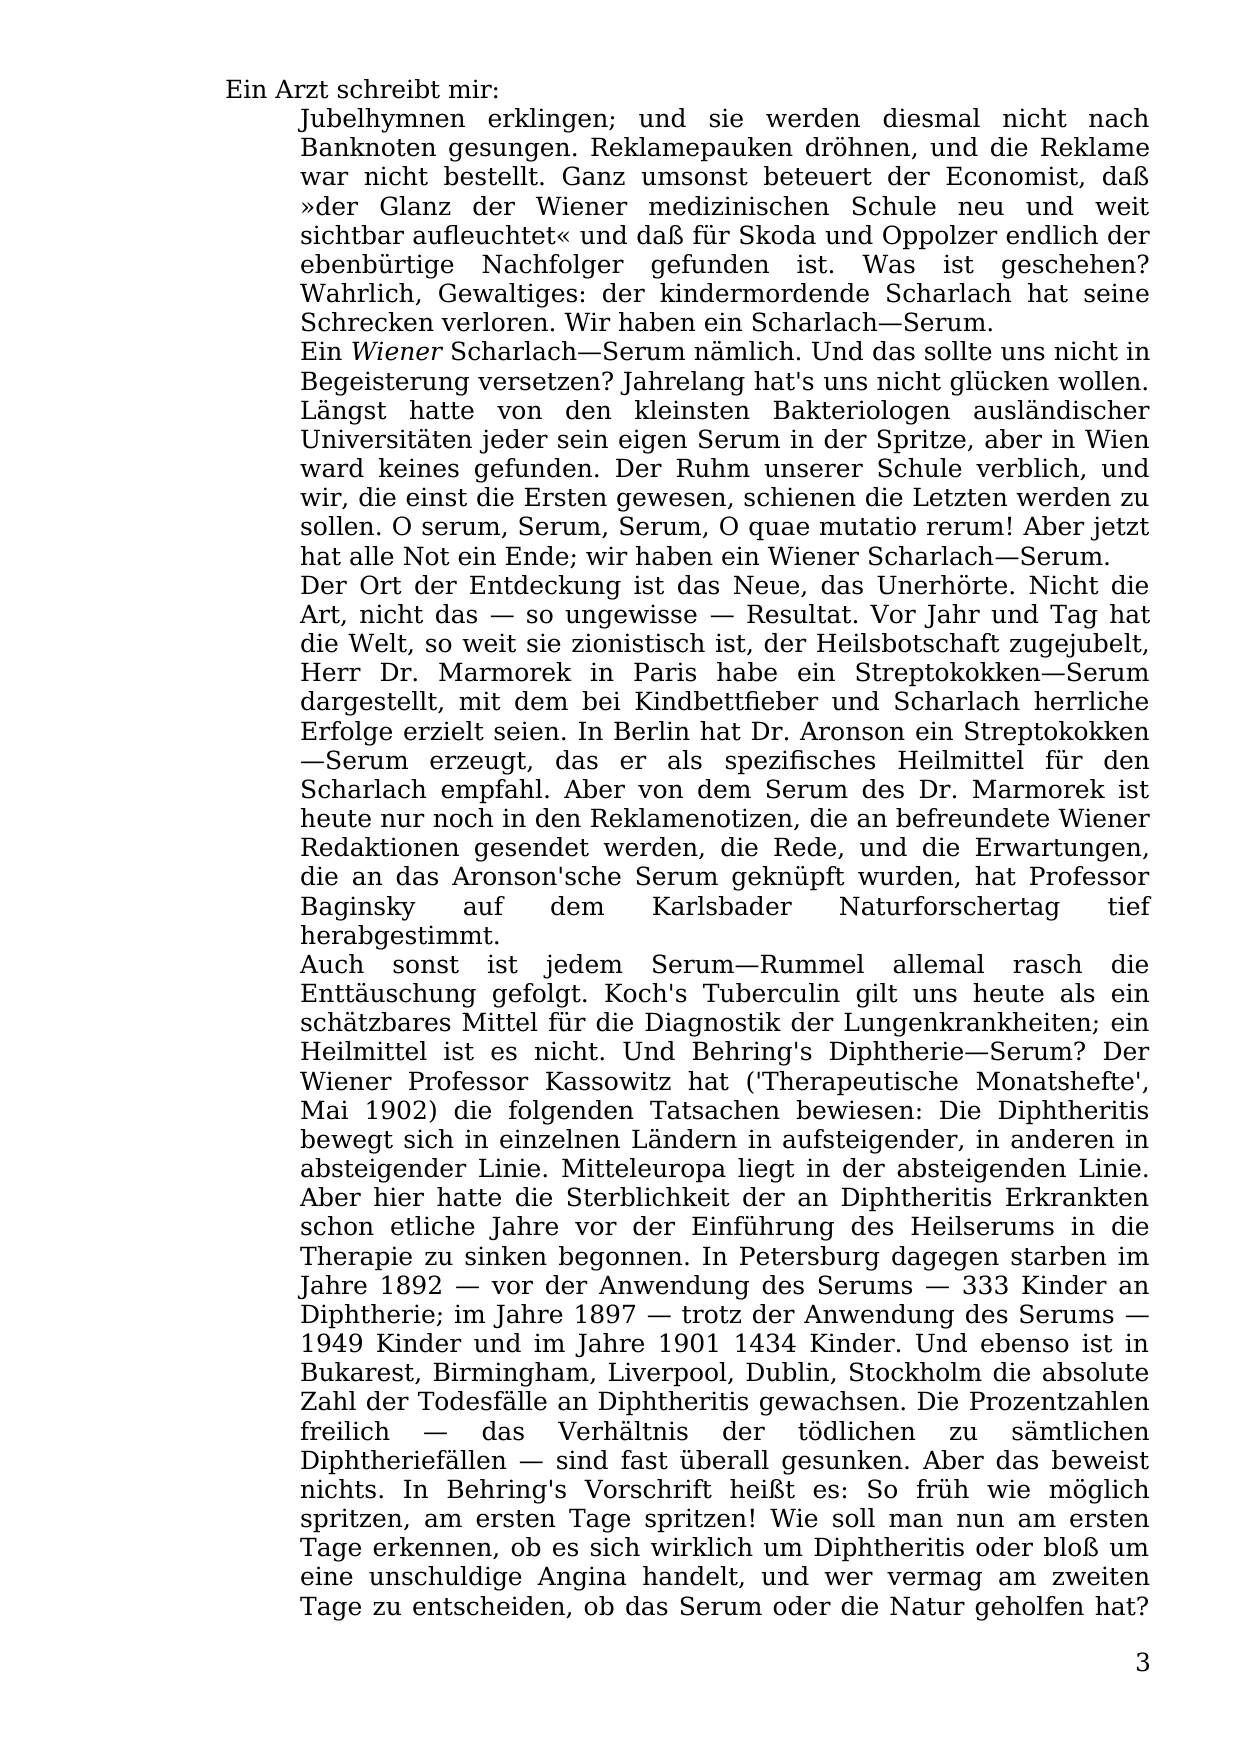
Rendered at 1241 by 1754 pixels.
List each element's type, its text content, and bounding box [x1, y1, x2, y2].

text Auch sonst ist jedem Serum—Rummel allemal rasch die Enttäuschung gefolgt. Koch's Tuberculin gilt uns heute als ein schätzbares Mittel für die Diagnostik der Lungenkrankheiten; ein Heilmittel ist es nicht. Und Behring's Diphtherie—Serum? Der Wiener Professor Kassowitz hat ('Therapeutische Monatshefte', Mai 1902) die folgenden Tatsachen bewiesen: Die Diphtheritis bewegt sich in einzelnen Ländern in aufsteigender, in anderen in absteigender Linie. Mitteleuropa liegt in der absteigenden Linie. Aber hier hatte die Sterblichkeit der an Diphtheritis Erkrankten schon etliche Jahre vor der Einführung des Heilserums in die Therapie zu sinken begonnen. In Petersburg dagegen starben im Jahre 1892 — vor der Anwendung des Serums — 333 Kinder an Diphtherie; im Jahre 1897 — trotz der Anwendung des Serums — 1949 Kinder und im Jahre 1901 1434 Kinder. Und ebenso ist in Bukarest, Birmingham, Liverpool, Dublin, Stockholm die absolute Zahl der Todesfälle an Diphtheritis gewachsen. Die Prozentzahlen freilich — das Verhältnis der tödlichen zu sämtlichen Diphtheriefällen — sind fast überall gesunken. Aber das beweist nichts. In Behring's Vorschrift heißt es: So früh wie möglich spritzen, am ersten Tage spritzen! Wie soll man nun am ersten Tage erkennen, ob es sich wirklich um Diphtheritis oder bloß um eine unschuldige Angina handelt, und wer vermag am zweiten Tage zu entscheiden, ob das Serum oder die Natur geholfen hat? [300, 950, 1151, 1621]
text Der Ort der Entdeckung ist das Neue, das Unerhörte. Nicht die Art, nicht das — so ungewisse — Resultat. Vor Jahr und Tag hat die Welt, so weit sie zionistisch ist, der Heilsbotschaft zugejubelt, Herr Dr. Marmorek in Paris habe ein Streptokokken—Serum dargestellt, mit dem bei Kindbettfieber und Scharlach herrliche Erfolge erzielt seien. In Berlin hat Dr. Aronson ein Streptokokken—Serum erzeugt, das er als spezifisches Heilmittel für den Scharlach empfahl. Aber von dem Serum des Dr. Marmorek ist heute nur noch in den Reklamenotizen, die an befreundete Wiener Redaktionen gesendet werden, die Rede, und die Erwartungen, die an das Aronson'sche Serum geknüpft wurden, hat Professor Baginsky auf dem Karlsbader Naturforschertag tief herabgestimmt. [300, 571, 1151, 950]
text Ein Wiener Scharlach—Serum nämlich. Und das sollte uns nicht in Begeisterung versetzen? Jahrelang hat's uns nicht glücken wollen. Längst hatte von den kleinsten Bakteriologen ausländischer Universitäten jeder sein eigen Serum in der Spritze, aber in Wien ward keines gefunden. Der Ruhm unserer Schule verblich, und wir, die einst die Ersten gewesen, schienen die Letzten werden zu sollen. O serum, Serum, Serum, O quae mutatio rerum! Aber jetzt hat alle Not ein Ende; wir haben ein Wiener Scharlach—Serum. [300, 337, 1151, 571]
text Jubelhymnen erklingen; und sie werden diesmal nicht nach Banknoten gesungen. Reklamepauken dröhnen, und die Reklame war nicht bestellt. Ganz umsonst beteuert der Economist, daß »der Glanz der Wiener medizinischen Schule neu und weit sichtbar aufleuchtet« und daß für Skoda und Oppolzer endlich der ebenbürtige Nachfolger gefunden ist. Was ist geschehen? Wahrlich, Gewaltiges: der kindermordende Scharlach hat seine Schrecken verloren. Wir haben ein Scharlach—Serum. [300, 104, 1151, 337]
text Ein Arzt schreibt mir: [150, 75, 1151, 104]
